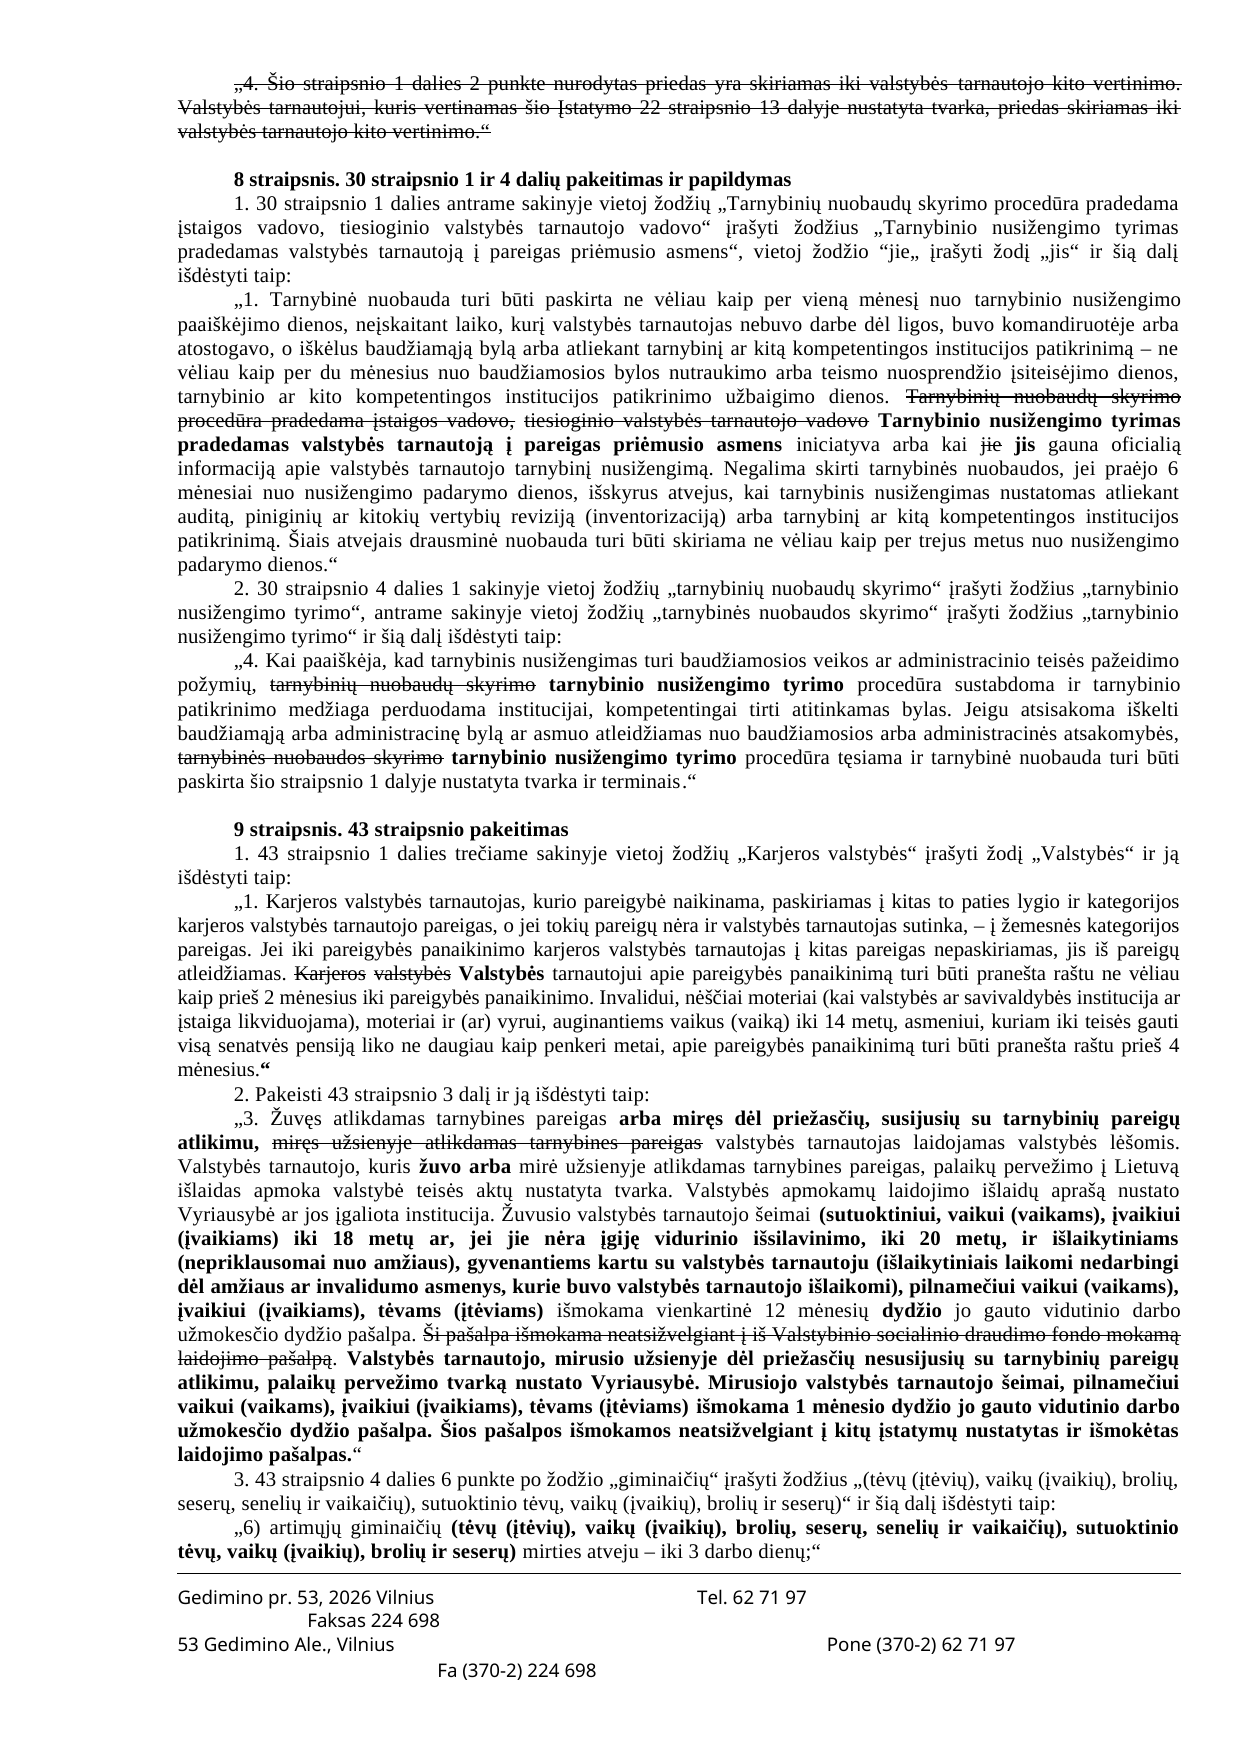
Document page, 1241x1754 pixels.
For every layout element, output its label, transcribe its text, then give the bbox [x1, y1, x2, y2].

text „6) artimųjų giminaičių (tėvų (įtėvių), vaikų (įvaikių), brolių, seserų, senelių ir vaikaičių), sutuoktinio tėvų, vaikų (įvaikių), brolių ir seserų) mirties atveju – iki 3 darbo dienų;“ [177, 1514, 1181, 1563]
text „1. Karjeros valstybės tarnautojas, kurio pareigybė naikinama, paskiriamas į kitas to paties lygio ir kategorijos karjeros valstybės tarnautojo pareigas, o jei tokių pareigų nėra ir valstybės tarnautojas sutinka, – į žemesnės kategorijos pareigas. Jei iki pareigybės panaikinimo karjeros valstybės tarnautojas į kitas pareigas nepaskiriamas, jis iš pareigų atleidžiamas. Karjeros valstybės Valstybės tarnautojui apie pareigybės panaikinimą turi būti pranešta raštu ne vėliau kaip prieš 2 mėnesius iki pareigybės panaikinimo. Invalidui, nėščiai moteriai (kai valstybės ar savivaldybės institucija ar įstaiga likviduojama), moteriai ir (ar) vyrui, auginantiems vaikus (vaiką) iki 14 metų, asmeniui, kuriam iki teisės gauti visą senatvės pensiją liko ne daugiau kaip penkeri metai, apie pareigybės panaikinimą turi būti pranešta raštu prieš 4 mėnesius.“ [177, 889, 1181, 1081]
text „1. Tarnybinė nuobauda turi būti paskirta ne vėliau kaip per vieną mėnesį nuo tarnybinio nusižengimo paaiškėjimo dienos, neįskaitant laiko, kurį valstybės tarnautojas nebuvo darbe dėl ligos, buvo komandiruotėje arba atostogavo, o iškėlus baudžiamąją bylą arba atliekant tarnybinį ar kitą kompetentingos institucijos patikrinimą – ne vėliau kaip per du mėnesius nuo baudžiamosios bylos nutraukimo arba teismo nuosprendžio įsiteisėjimo dienos, tarnybinio ar kito kompetentingos institucijos patikrinimo užbaigimo dienos. Tarnybinių nuobaudų skyrimo procedūra pradedama įstaigos vadovo, tiesioginio valstybės tarnautojo vadovo Tarnybinio nusižengimo tyrimas pradedamas valstybės tarnautoją į pareigas priėmusio asmens iniciatyva arba kai jie jis gauna oficialią informaciją apie valstybės tarnautojo tarnybinį nusižengimą. Negalima skirti tarnybinės nuobaudos, jei praėjo 6 mėnesiai nuo nusižengimo padarymo dienos, išskyrus atvejus, kai tarnybinis nusižengimas nustatomas atliekant auditą, piniginių ar kitokių vertybių reviziją (inventorizaciją) arba tarnybinį ar kitą kompetentingos institucijos patikrinimą. Šiais atvejais drausminė nuobauda turi būti skiriama ne vėliau kaip per trejus metus nuo nusižengimo padarymo dienos.“ [177, 287, 1181, 576]
text 1. 43 straipsnio 1 dalies trečiame sakinyje vietoj žodžių „Karjeros valstybės“ įrašyti žodį „Valstybės“ ir ją išdėstyti taip: [177, 841, 1181, 889]
text „4. Šio straipsnio 1 dalies 2 punkte nurodytas priedas yra skiriamas iki valstybės tarnautojo kito vertinimo. Valstybės tarnautojui, kuris vertinamas šio Įstatymo 22 straipsnio 13 dalyje nustatyta tvarka, priedas skiriamas iki valstybės tarnautojo kito vertinimo.“ [177, 109, 1181, 143]
text „3. Žuvęs atlikdamas tarnybines pareigas arba miręs dėl priežasčių, susijusių su tarnybinių pareigų atlikimu, miręs užsienyje atlikdamas tarnybines pareigas valstybės tarnautojas laidojamas valstybės lėšomis. Valstybės tarnautojo, kuris žuvo arba mirė užsienyje atlikdamas tarnybines pareigas, palaikų pervežimo į Lietuvą išlaidas apmoka valstybė teisės aktų nustatyta tvarka. Valstybės apmokamų laidojimo išlaidų aprašą nustato Vyriausybė ar jos įgaliota institucija. Žuvusio valstybės tarnautojo šeimai (sutuoktiniui, vaikui (vaikams), įvaikiui (įvaikiams) iki 18 metų ar, jei jie nėra įgiję vidurinio išsilavinimo, iki 20 metų, ir išlaikytiniams (nepriklausomai nuo amžiaus), gyvenantiems kartu su valstybės tarnautoju (išlaikytiniais laikomi nedarbingi dėl amžiaus ar invalidumo asmenys, kurie buvo valstybės tarnautojo išlaikomi), pilnamečiui vaikui (vaikams), įvaikiui (įvaikiams), tėvams (įtėviams) išmokama vienkartinė 12 mėnesių dydžio jo gauto vidutinio darbo užmokesčio dydžio pašalpa. Ši pašalpa išmokama neatsižvelgiant į iš Valstybinio socialinio draudimo fondo mokamą laidojimo pašalpą. Valstybės tarnautojo, mirusio užsienyje dėl priežasčių nesusijusių su tarnybinių pareigų atlikimu, palaikų pervežimo tvarką nustato Vyriausybė. Mirusiojo valstybės tarnautojo šeimai, pilnamečiui vaikui (vaikams), įvaikiui (įvaikiams), tėvams (įtėviams) išmokama 1 mėnesio dydžio jo gauto vidutinio darbo užmokesčio dydžio pašalpa. Šios pašalpos išmokamos neatsižvelgiant į kitų įstatymų nustatytas ir išmokėtas laidojimo pašalpas.“ [177, 1106, 1181, 1466]
text 9 straipsnis. 43 straipsnio pakeitimas [177, 817, 1181, 841]
text 1. 30 straipsnio 1 dalies antrame sakinyje vietoj žodžių „Tarnybinių nuobaudų skyrimo procedūra pradedama įstaigos vadovo, tiesioginio valstybės tarnautojo vadovo“ įrašyti žodžius „Tarnybinio nusižengimo tyrimas pradedamas valstybės tarnautoją į pareigas priėmusio asmens“, vietoj žodžio “jie„ įrašyti žodį „jis“ ir šią dalį išdėstyti taip: [177, 191, 1181, 287]
text 2. Pakeisti 43 straipsnio 3 dalį ir ją išdėstyti taip: [177, 1081, 1181, 1106]
text „4. Šio straipsnio 1 dalies 2 punkte nurodytas priedas yra skiriamas iki valstybės tarnautojo kito vertinimo. Valstybės tarnautojui, kuris vertinamas šio Įstatymo 22 straipsnio 13 dalyje nustatyta tvarka, priedas skiriamas iki valstybės tarnautojo kito vertinimo.“ [177, 71, 1181, 108]
text 8 straipsnis. 30 straipsnio 1 ir 4 dalių pakeitimas ir papildymas [177, 167, 1181, 191]
text 3. 43 straipsnio 4 dalies 6 punkte po žodžio „giminaičių“ įrašyti žodžius „(tėvų (įtėvių), vaikų (įvaikių), brolių, seserų, senelių ir vaikaičių), sutuoktinio tėvų, vaikų (įvaikių), brolių ir seserų)“ ir šią dalį išdėstyti taip: [177, 1466, 1181, 1514]
text „4. Kai paaiškėja, kad tarnybinis nusižengimas turi baudžiamosios veikos ar administracinio teisės pažeidimo požymių, tarnybinių nuobaudų skyrimo tarnybinio nusižengimo tyrimo procedūra sustabdoma ir tarnybinio patikrinimo medžiaga perduodama institucijai, kompetentingai tirti atitinkamas bylas. Jeigu atsisakoma iškelti baudžiamąją arba administracinę bylą ar asmuo atleidžiamas nuo baudžiamosios arba administracinės atsakomybės, tarnybinės nuobaudos skyrimo tarnybinio nusižengimo tyrimo procedūra tęsiama ir tarnybinė nuobauda turi būti paskirta šio straipsnio 1 dalyje nustatyta tvarka ir terminais.“ [177, 648, 1181, 793]
text 2. 30 straipsnio 4 dalies 1 sakinyje vietoj žodžių „tarnybinių nuobaudų skyrimo“ įrašyti žodžius „tarnybinio nusižengimo tyrimo“, antrame sakinyje vietoj žodžių „tarnybinės nuobaudos skyrimo“ įrašyti žodžius „tarnybinio nusižengimo tyrimo“ ir šią dalį išdėstyti taip: [177, 576, 1181, 648]
